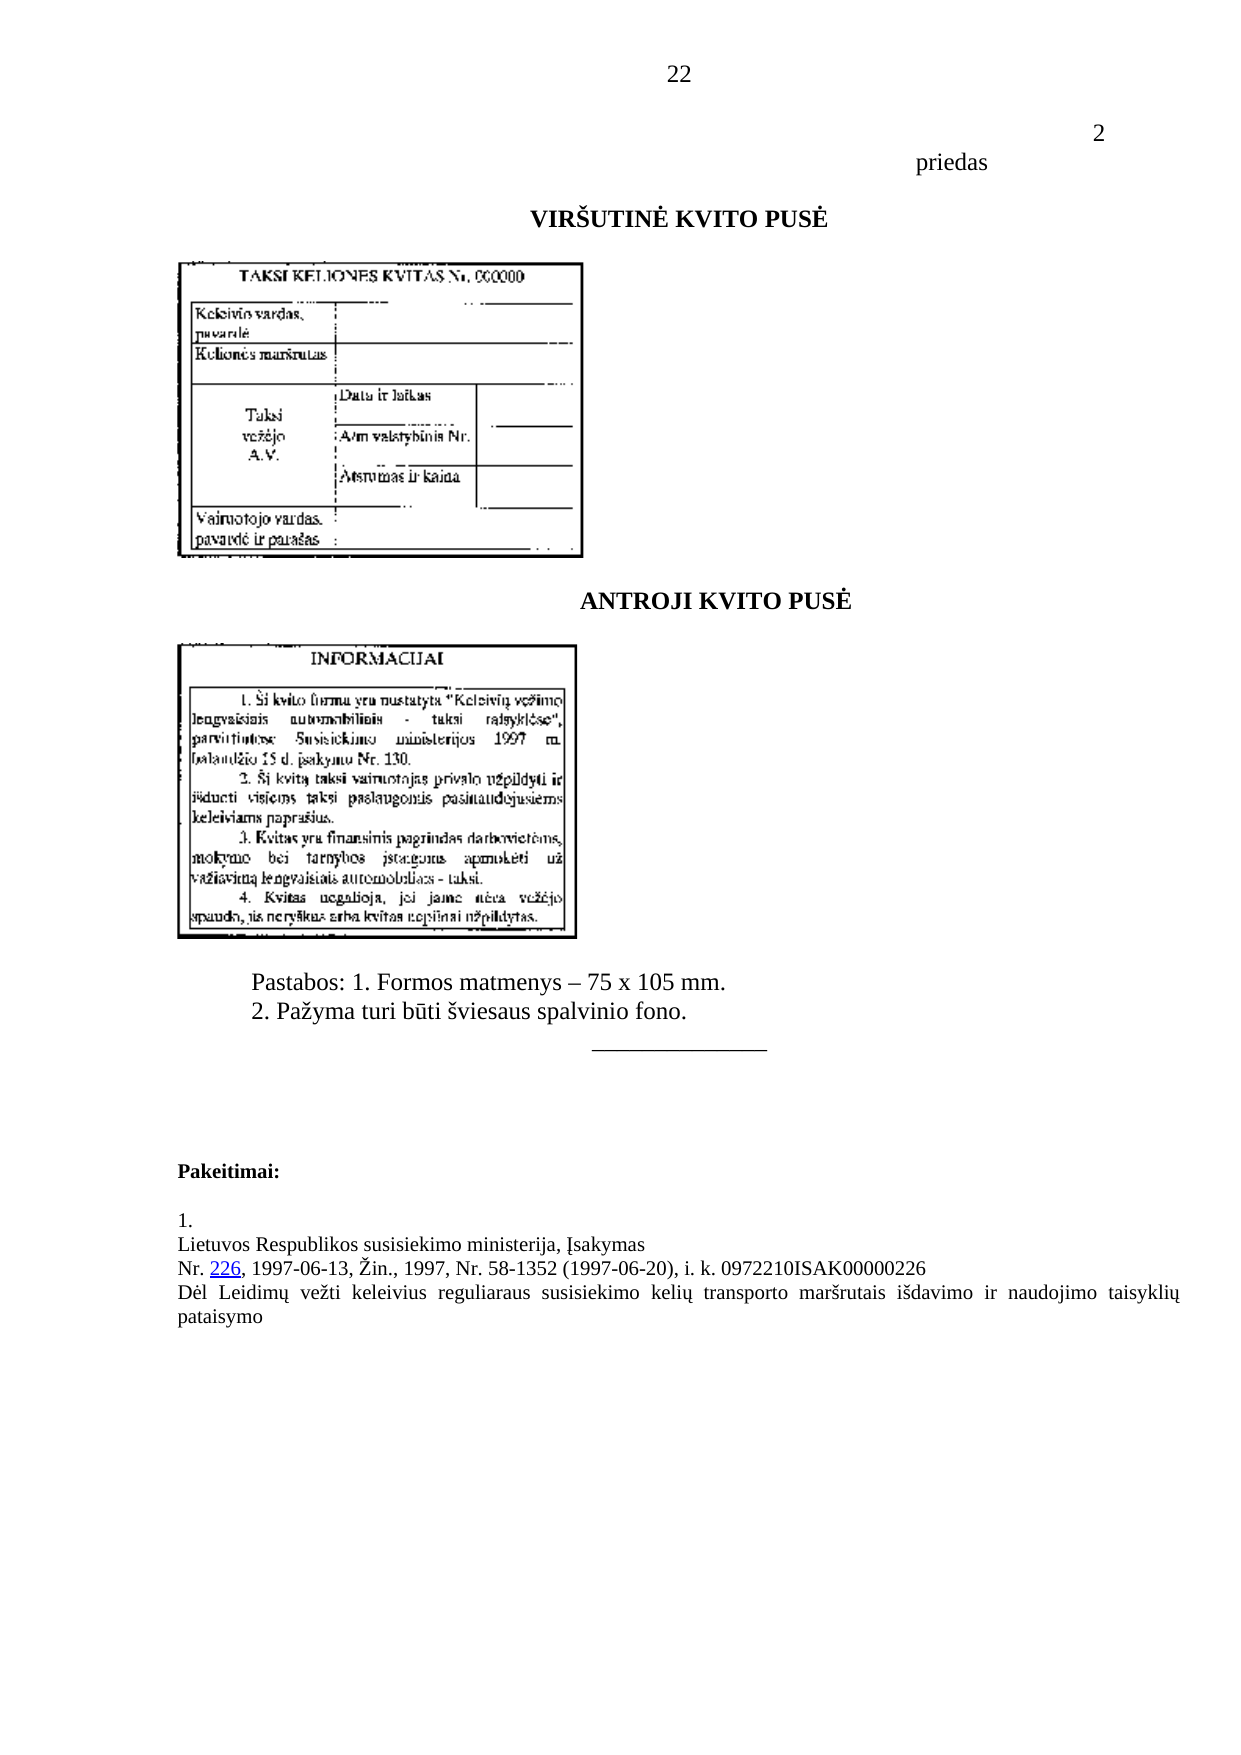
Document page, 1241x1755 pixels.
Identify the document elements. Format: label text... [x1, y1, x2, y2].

text 1. [177, 1207, 1181, 1232]
text Pastabos: 1. Formos matmenys – 75 x 105 mm. [177, 967, 1181, 996]
text ______________ [177, 1025, 1181, 1054]
text ANTROJI KVITO PUSĖ [177, 586, 1181, 615]
text Dėl Leidimų vežti keleivius reguliaraus susisiekimo kelių transporto maršrutais išdavimo ir naudojimo taisyklių pataisymo [177, 1280, 1181, 1328]
text 2. Pažyma turi būti šviesaus spalvinio fono. [177, 996, 1181, 1025]
text VIRŠUTINĖ KVITO PUSĖ [177, 204, 1181, 233]
text 2 priedas [916, 118, 1181, 176]
text Lietuvos Respublikos susisiekimo ministerija, Įsakymas [177, 1232, 1181, 1256]
text Pakeitimai: [177, 1159, 1181, 1183]
text Nr. 226, 1997-06-13, Žin., 1997, Nr. 58-1352 (1997-06-20), i. k. 0972210ISAK00000226 [177, 1256, 1181, 1280]
